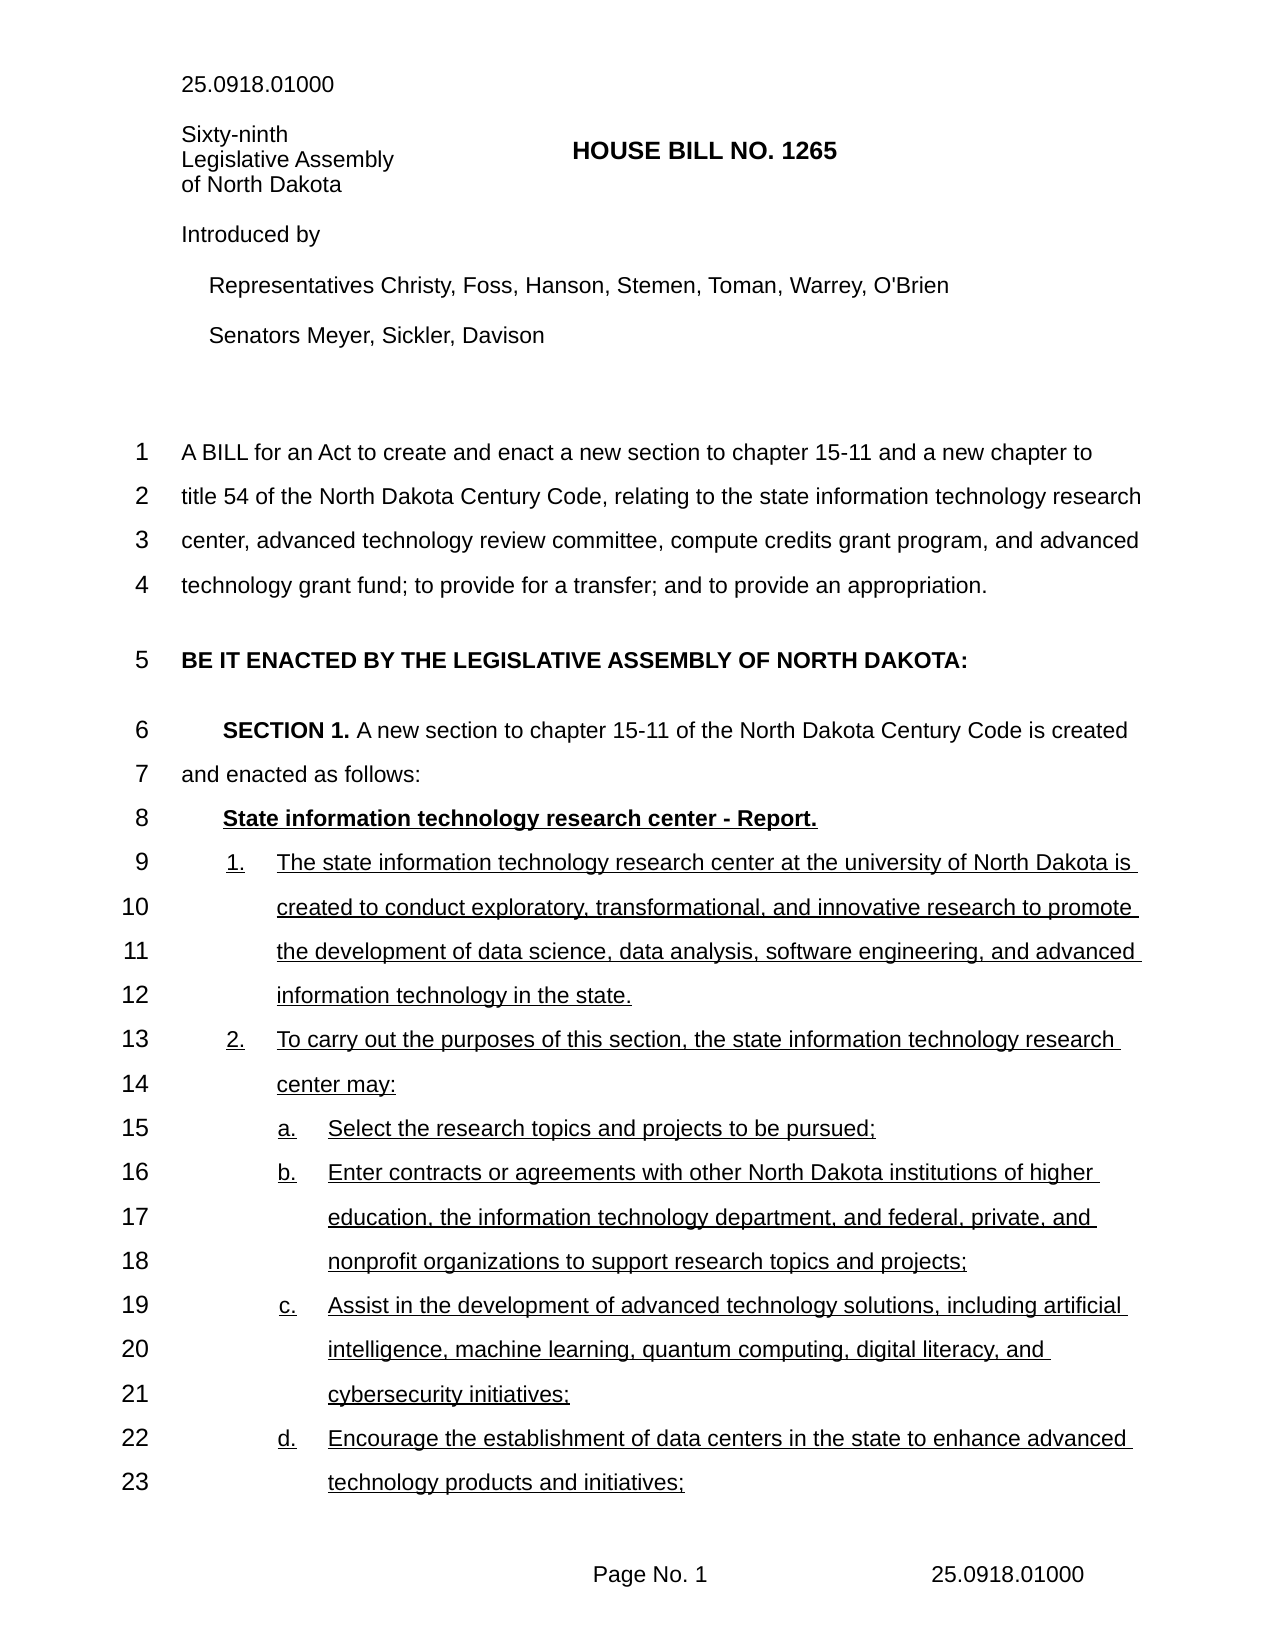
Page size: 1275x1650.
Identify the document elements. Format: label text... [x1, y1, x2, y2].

text Legislative Assembly [181, 148, 1154, 173]
text d. Encourage the establishment of data centers in the state to enhance advanced technology products and initiatives; [181, 1411, 1154, 1499]
text . [181, 73, 1154, 133]
text c. Assist in the development of advanced technology solutions, including artificial intelligence, machine learning, quantum computing, digital literacy, and cybersecurity initiatives; [181, 1278, 1154, 1411]
text 2. To carry out the purposes of this section, the state information technology research center may: [181, 1012, 1154, 1101]
text Representatives Christy, Foss, Hanson, Stemen, Toman, Warrey, O'Brien [208, 275, 1154, 298]
title BILL NO. [565, 136, 837, 165]
text Introduced by [181, 223, 1154, 248]
text SECTION 1. A new section to chapter 15‑11 of the North Dakota Century Code is created and enacted as follows: [181, 703, 1154, 791]
text BE IT ENACTED BY THE LEGISLATIVE ASSEMBLY OF NORTH DAKOTA: [181, 633, 1154, 678]
text a. Select the research topics and projects to be pursued; [181, 1101, 1154, 1145]
subtitle State information technology research center - Report. [181, 791, 1154, 835]
title A BILL for an Act to create and enact a new section to chapter 15‑11 and a new chapter to title 54 of the North Dakota Century Code, relating to the state information technology research center, advanced technology review committee, compute credits grant program, and advanced technology grant fund; to provide for a transfer; and to provide an appropriation. [181, 425, 1154, 602]
text 1. The state information technology research center at the university of North Dakota is created to conduct exploratory, transformational, and innovative research to promote the development of data science, data analysis, software engineering, and advanced information technology in the state. [181, 835, 1154, 1012]
text of North Dakota [181, 173, 1154, 198]
text Senators Meyer, Sickler, Davison [208, 325, 1154, 348]
text b. Enter contracts or agreements with other North Dakota institutions of higher education, the information technology department, and federal, private, and nonprofit organizations to support research topics and projects; [181, 1145, 1154, 1278]
